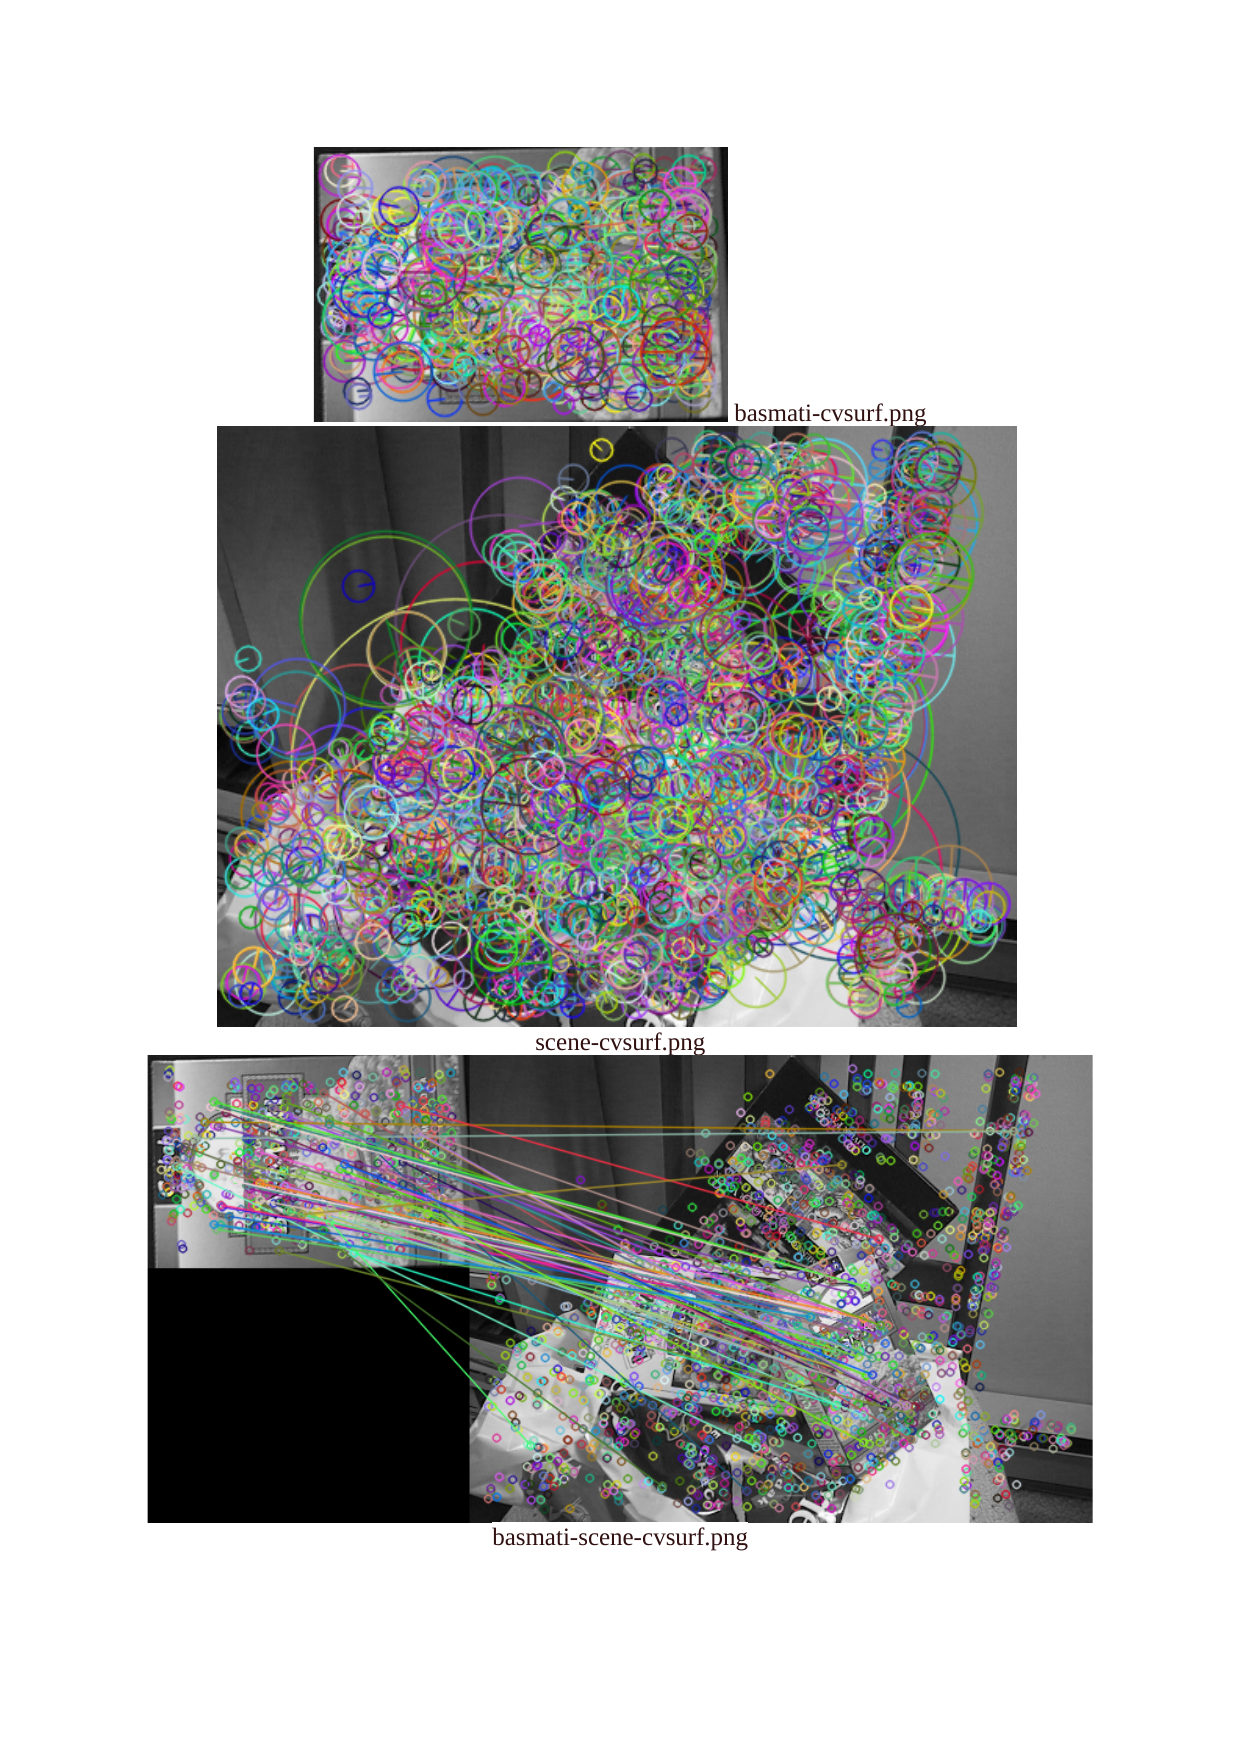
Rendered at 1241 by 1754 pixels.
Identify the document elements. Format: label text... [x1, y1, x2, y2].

text basmati-scene-cvsurf.png [148, 1523, 1092, 1551]
text basmati-cvsurf.png [148, 148, 1092, 427]
text scene-cvsurf.png [148, 1027, 1092, 1055]
picture [313, 147, 728, 422]
picture [147, 1055, 1093, 1523]
picture [217, 426, 1017, 1027]
